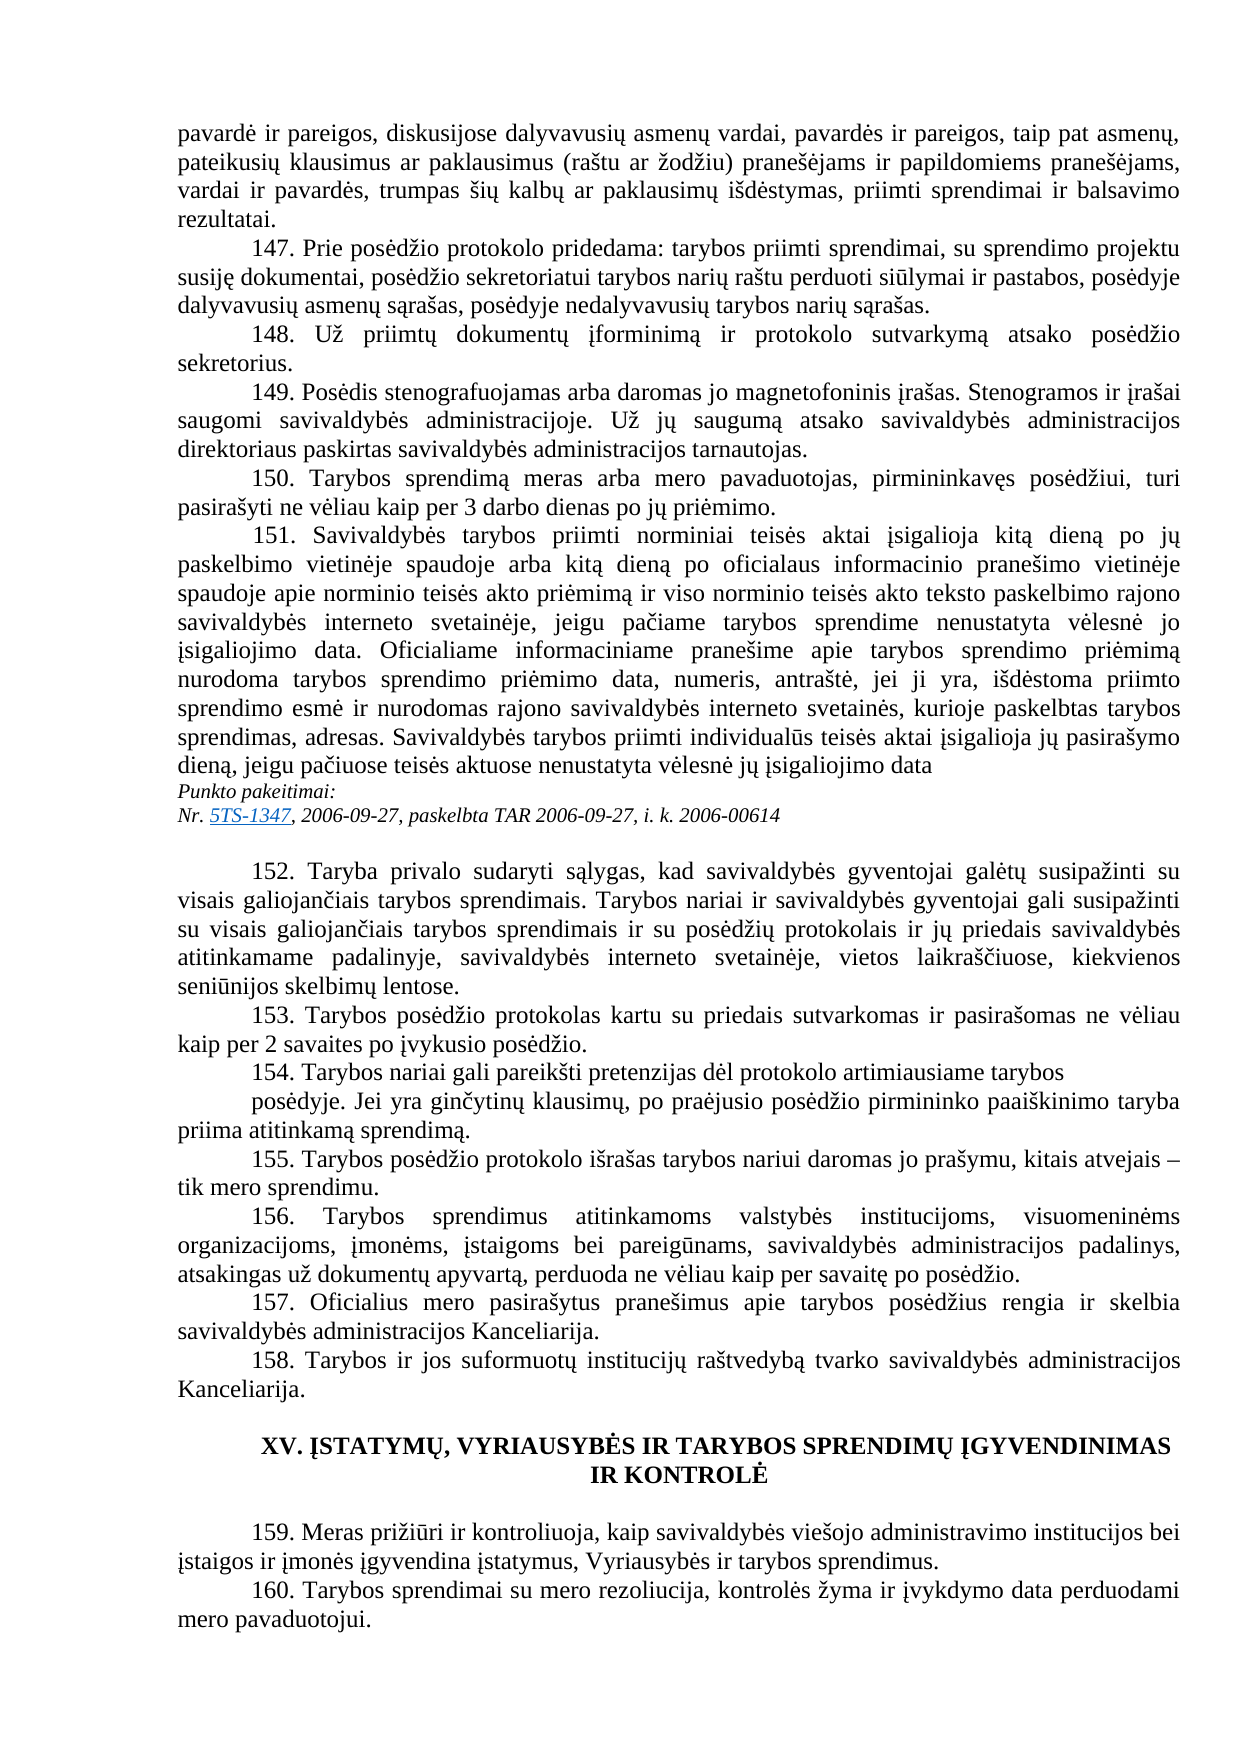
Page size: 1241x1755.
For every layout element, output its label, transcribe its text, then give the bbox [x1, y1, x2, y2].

text 160. Tarybos sprendimai su mero rezoliucija, kontrolės žyma ir įvykdymo data perduodami mero pavaduotojui. [177, 1575, 1181, 1632]
text 157. Oficialius mero pasirašytus pranešimus apie tarybos posėdžius rengia ir skelbia savivaldybės administracijos Kanceliarija. [177, 1287, 1181, 1345]
text posėdyje. Jei yra ginčytinų klausimų, po praėjusio posėdžio pirmininko paaiškinimo taryba priima atitinkamą sprendimą. [177, 1086, 1181, 1144]
text 149. Posėdis stenografuojamas arba daromas jo magnetofoninis įrašas. Stenogramos ir įrašai saugomi savivaldybės administracijoje. Už jų saugumą atsako savivaldybės administracijos direktoriaus paskirtas savivaldybės administracijos tarnautojas. [177, 377, 1181, 463]
text 158. Tarybos ir jos suformuotų institucijų raštvedybą tvarko savivaldybės administracijos Kanceliarija. [177, 1345, 1181, 1402]
text 156. Tarybos sprendimus atitinkamoms valstybės institucijoms, visuomeninėms organizacijoms, įmonėms, įstaigoms bei pareigūnams, savivaldybės administracijos padalinys, atsakingas už dokumentų apyvartą, perduoda ne vėliau kaip per savaitę po posėdžio. [177, 1201, 1181, 1287]
text Punkto pakeitimai: [177, 779, 1181, 803]
text 152. Taryba privalo sudaryti sąlygas, kad savivaldybės gyventojai galėtų susipažinti su visais galiojančiais tarybos sprendimais. Tarybos nariai ir savivaldybės gyventojai gali susipažinti su visais galiojančiais tarybos sprendimais ir su posėdžių protokolais ir jų priedais savivaldybės atitinkamame padalinyje, savivaldybės interneto svetainėje, vietos laikraščiuose, kiekvienos seniūnijos skelbimų lentose. [177, 856, 1181, 1000]
text 147. Prie posėdžio protokolo pridedama: tarybos priimti sprendimai, su sprendimo projektu susiję dokumentai, posėdžio sekretoriatui tarybos narių raštu perduoti siūlymai ir pastabos, posėdyje dalyvavusių asmenų sąrašas, posėdyje nedalyvavusių tarybos narių sąrašas. [177, 233, 1181, 319]
text Nr. 5TS-1347, 2006-09-27, paskelbta TAR 2006-09-27, i. k. 2006-00614 [177, 803, 1181, 827]
text XV. ĮSTATYMŲ, VYRIAUSYBĖS IR TARYBOS SPRENDIMŲ ĮGYVENDINIMAS IR KONTROLĖ [177, 1431, 1181, 1489]
text 155. Tarybos posėdžio protokolo išrašas tarybos nariui daromas jo prašymu, kitais atvejais – tik mero sprendimu. [177, 1144, 1181, 1201]
text 153. Tarybos posėdžio protokolas kartu su priedais sutvarkomas ir pasirašomas ne vėliau kaip per 2 savaites po įvykusio posėdžio. [177, 1000, 1181, 1057]
text 148. Už priimtų dokumentų įforminimą ir protokolo sutvarkymą atsako posėdžio sekretorius. [177, 319, 1181, 377]
text 151. Savivaldybės tarybos priimti norminiai teisės aktai įsigalioja kitą dieną po jų paskelbimo vietinėje spaudoje arba kitą dieną po oficialaus informacinio pranešimo vietinėje spaudoje apie norminio teisės akto priėmimą ir viso norminio teisės akto teksto paskelbimo rajono savivaldybės interneto svetainėje, jeigu pačiame tarybos sprendime nenustatyta vėlesnė jo įsigaliojimo data. Oficialiame informaciniame pranešime apie tarybos sprendimo priėmimą nurodoma tarybos sprendimo priėmimo data, numeris, antraštė, jei ji yra, išdėstoma priimto sprendimo esmė ir nurodomas rajono savivaldybės interneto svetainės, kurioje paskelbtas tarybos sprendimas, adresas. Savivaldybės tarybos priimti individualūs teisės aktai įsigalioja jų pasirašymo dieną, jeigu pačiuose teisės aktuose nenustatyta vėlesnė jų įsigaliojimo data [177, 521, 1181, 779]
text 159. Meras prižiūri ir kontroliuoja, kaip savivaldybės viešojo administravimo institucijos bei įstaigos ir įmonės įgyvendina įstatymus, Vyriausybės ir tarybos sprendimus. [177, 1517, 1181, 1575]
text 154. Tarybos nariai gali pareikšti pretenzijas dėl protokolo artimiausiame tarybos [177, 1057, 1181, 1086]
text 150. Tarybos sprendimą meras arba mero pavaduotojas, pirmininkavęs posėdžiui, turi pasirašyti ne vėliau kaip per 3 darbo dienas po jų priėmimo. [177, 463, 1181, 521]
text pavardė ir pareigos, diskusijose dalyvavusių asmenų vardai, pavardės ir pareigos, taip pat asmenų, pateikusių klausimus ar paklausimus (raštu ar žodžiu) pranešėjams ir papildomiems pranešėjams, vardai ir pavardės, trumpas šių kalbų ar paklausimų išdėstymas, priimti sprendimai ir balsavimo rezultatai. [177, 118, 1181, 233]
